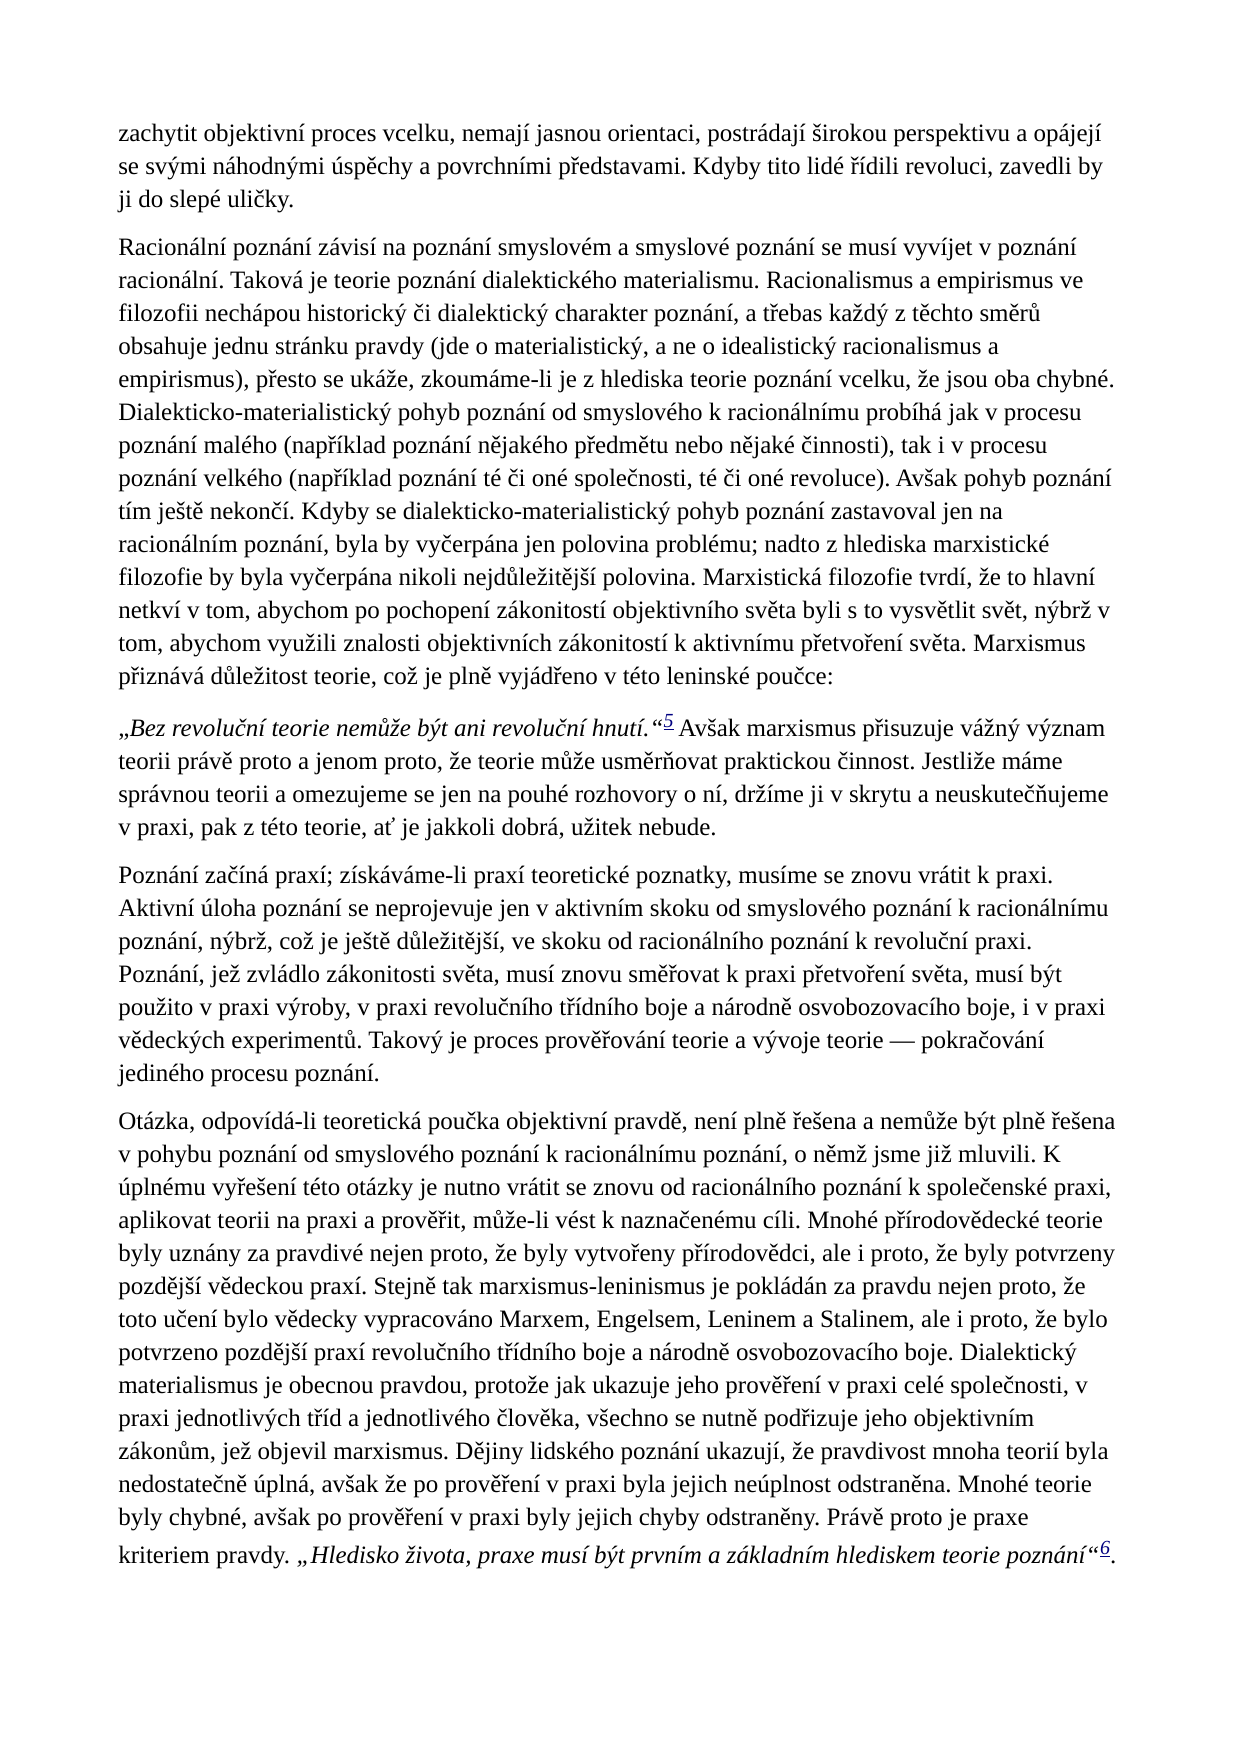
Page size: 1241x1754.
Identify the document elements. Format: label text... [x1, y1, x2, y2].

text zachytit objektivní proces vcelku, nemají jasnou orientaci, postrádají širokou perspektivu a opájejí se svými náhodnými úspěchy a povrchními představami. Kdyby tito lidé řídili revoluci, zavedli by ji do slepé uličky. [118, 118, 1122, 213]
text „Bez revoluční teorie nemůže být ani revoluční hnutí.“5 Avšak marxismus přisuzuje vážný význam teorii právě proto a jenom proto, že teorie může usměrňovat praktickou činnost. Jestliže máme správnou teorii a omezujeme se jen na pouhé rozhovory o ní, držíme ji v skrytu a neuskutečňujeme v praxi, pak z této teorie, ať je jakkoli dobrá, užitek nebude. [118, 709, 1122, 841]
text Otázka, odpovídá-li teoretická poučka objektivní pravdě, není plně řešena a nemůže být plně řešena v pohybu poznání od smyslového poznání k racionálnímu poznání, o němž jsme již mluvili. K úplnému vyřešení této otázky je nutno vrátit se znovu od racionálního poznání k společenské praxi, aplikovat teorii na praxi a prověřit, může-li vést k naznačenému cíli. Mnohé přírodovědecké teorie byly uznány za pravdivé nejen proto, že byly vytvořeny přírodovědci, ale i proto, že byly potvrzeny pozdější vědeckou praxí. Stejně tak marxismus-leninismus je pokládán za pravdu nejen proto, že toto učení bylo vědecky vypracováno Marxem, Engelsem, Leninem a Stalinem, ale i proto, že bylo potvrzeno pozdější praxí revolučního třídního boje a národně osvobozovacího boje. Dialektický materialismus je obecnou pravdou, protože jak ukazuje jeho prověření v praxi celé společnosti, v praxi jednotlivých tříd a jednotlivého člověka, všechno se nutně podřizuje jeho objektivním zákonům, jež objevil marxismus. Dějiny lidského poznání ukazují, že pravdivost mnoha teorií byla nedostatečně úplná, avšak že po prověření v praxi byla jejich neúplnost odstraněna. Mnohé teorie byly chybné, avšak po prověření v praxi byly jejich chyby odstraněny. Právě proto je praxe kriteriem pravdy. „Hledisko života, praxe musí být prvním a základním hlediskem teorie poznání“6. [118, 1106, 1122, 1569]
text Racionální poznání závisí na poznání smyslovém a smyslové poznání se musí vyvíjet v poznání racionální. Taková je teorie poznání dialektického materialismu. Racionalismus a empirismus ve filozofii nechápou historický či dialektický charakter poznání, a třebas každý z těchto směrů obsahuje jednu stránku pravdy (jde o materialistický, a ne o idealistický racionalismus a empirismus), přesto se ukáže, zkoumáme-li je z hlediska teorie poznání vcelku, že jsou oba chybné. Dialekticko-materialistický pohyb poznání od smyslového k racionálnímu probíhá jak v procesu poznání malého (například poznání nějakého předmětu nebo nějaké činnosti), tak i v procesu poznání velkého (například poznání té či oné společnosti, té či oné revoluce). Avšak pohyb poznání tím ještě nekončí. Kdyby se dialekticko-materialistický pohyb poznání zastavoval jen na racionálním poznání, byla by vyčerpána jen polovina problému; nadto z hlediska marxistické filozofie by byla vyčerpána nikoli nejdůležitější polovina. Marxistická filozofie tvrdí, že to hlavní netkví v tom, abychom po pochopení zákonitostí objektivního světa byli s to vysvětlit svět, nýbrž v tom, abychom využili znalosti objektivních zákonitostí k aktivnímu přetvoření světa. Marxismus přiznává důležitost teorie, což je plně vyjádřeno v této leninské poučce: [118, 232, 1122, 690]
text Poznání začíná praxí; získáváme-li praxí teoretické poznatky, musíme se znovu vrátit k praxi. Aktivní úloha poznání se neprojevuje jen v aktivním skoku od smyslového poznání k racionálnímu poznání, nýbrž, což je ještě důležitější, ve skoku od racionálního poznání k revoluční praxi. Poznání, jež zvládlo zákonitosti světa, musí znovu směřovat k praxi přetvoření světa, musí být použito v praxi výroby, v praxi revolučního třídního boje a národně osvobozovacího boje, i v praxi vědeckých experimentů. Takový je proces prověřování teorie a vývoje teorie — pokračování jediného procesu poznání. [118, 860, 1122, 1087]
